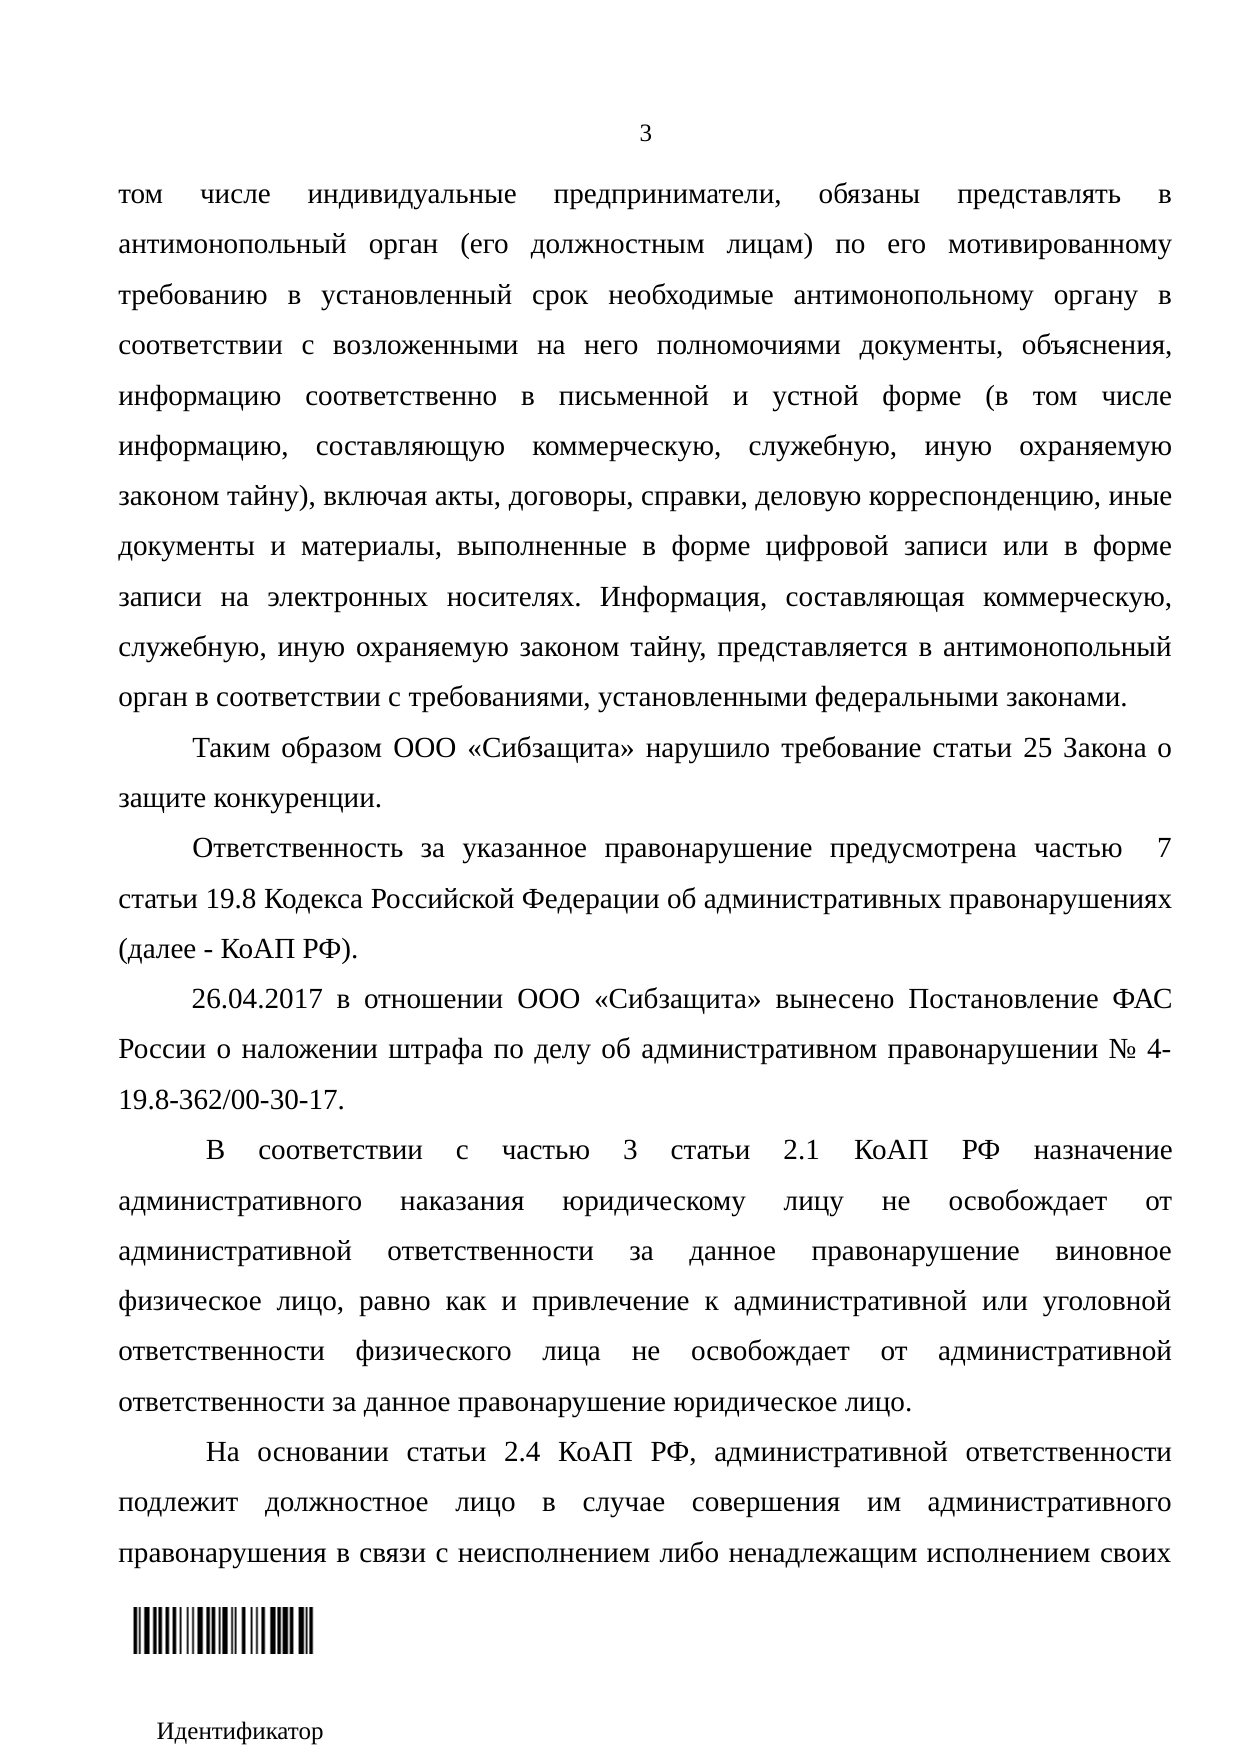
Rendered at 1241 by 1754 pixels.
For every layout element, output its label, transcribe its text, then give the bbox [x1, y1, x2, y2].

picture [118, 1607, 331, 1654]
text Таким образом ООО «Сибзащита» нарушило требование статьи 25 Закона о защите конкуренции. [118, 730, 1173, 814]
text Ответственность за указанное правонарушение предусмотрена частью 7 статьи 19.8 Кодекса Российской Федерации об административных правонарушениях (далее - КоАП РФ). [118, 830, 1173, 964]
text В соответствии с частью 3 статьи 2.1 КоАП РФ назначение административного наказания юридическому лицу не освобождает от административной ответственности за данное правонарушение виновное физическое лицо, равно как и привлечение к административной или уголовной ответственности физического лица не освобождает от административной ответственности за данное правонарушение юридическое лицо. [118, 1132, 1173, 1417]
text том числе индивидуальные предприниматели, обязаны представлять в антимонопольный орган (его должностным лицам) по его мотивированному требованию в установленный срок необходимые антимонопольному органу в соответствии с возложенными на него полномочиями документы, объяснения, информацию соответственно в письменной и устной форме (в том числе информацию, составляющую коммерческую, служебную, иную охраняемую законом тайну), включая акты, договоры, справки, деловую корреспонденцию, иные документы и материалы, выполненные в форме цифровой записи или в форме записи на электронных носителях. Информация, составляющая коммерческую, служебную, иную охраняемую законом тайну, представляется в антимонопольный орган в соответствии с требованиями, установленными федеральными законами. [118, 176, 1173, 713]
text 26.04.2017 в отношении ООО «Сибзащита» вынесено Постановление ФАС России о наложении штрафа по делу об административном правонарушении № 4-19.8-362/00-30-17. [118, 981, 1173, 1116]
text На основании статьи 2.4 КоАП РФ, административной ответственности подлежит должностное лицо в случае совершения им административного правонарушения в связи с неисполнением либо ненадлежащим исполнением своих [118, 1434, 1173, 1568]
